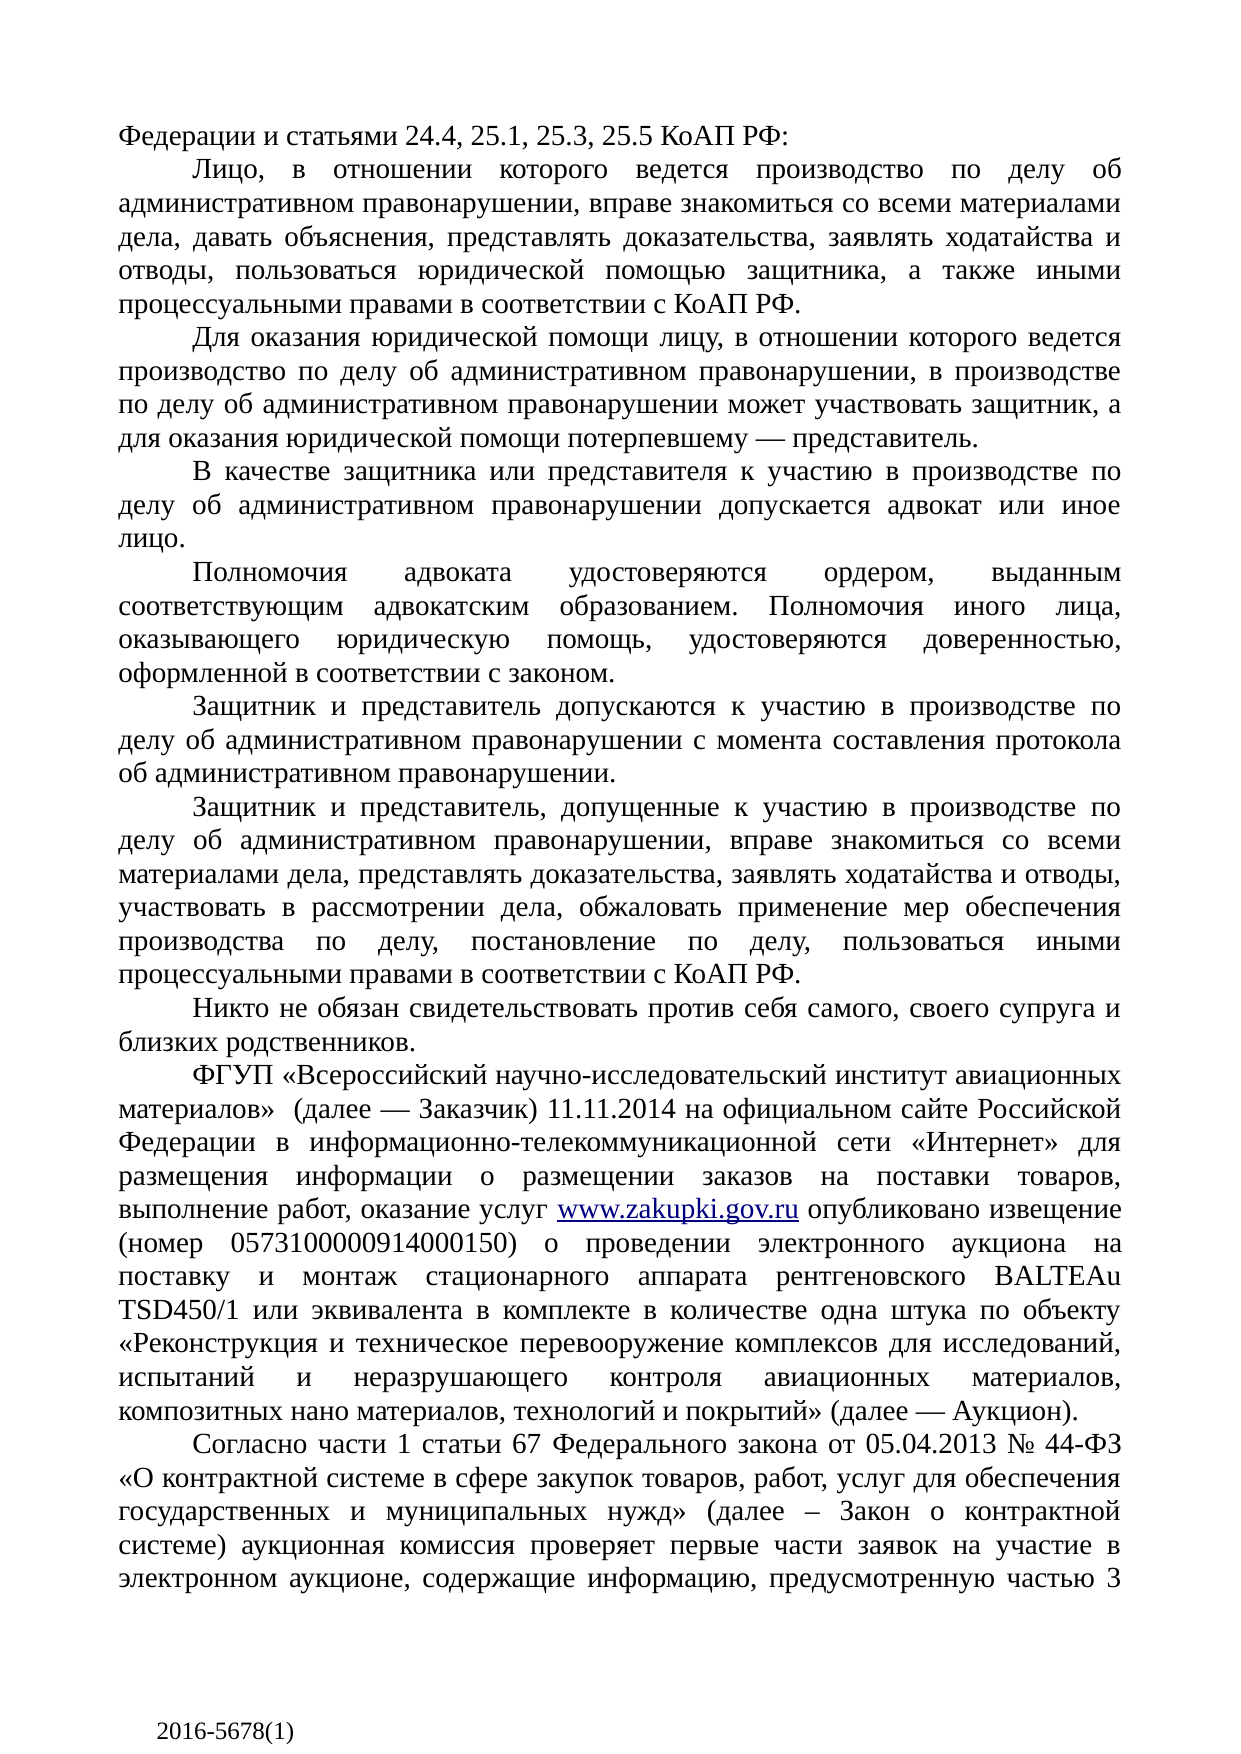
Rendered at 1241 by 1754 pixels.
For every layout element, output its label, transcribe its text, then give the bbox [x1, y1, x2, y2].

text Лицо, в отношении которого ведется производство по делу об административном правонарушении, вправе знакомиться со всеми материалами дела, давать объяснения, представлять доказательства, заявлять ходатайства и отводы, пользоваться юридической помощью защитника, а также иными процессуальными правами в соответствии с КоАП РФ. [118, 152, 1122, 319]
text Никто не обязан свидетельствовать против себя самого, своего супруга и близких родственников. [118, 990, 1122, 1057]
text В качестве защитника или представителя к участию в производстве по делу об административном правонарушении допускается адвокат или иное лицо. [118, 453, 1122, 554]
text Для оказания юридической помощи лицу, в отношении которого ведется производство по делу об административном правонарушении, в производстве по делу об административном правонарушении может участвовать защитник, а для оказания юридической помощи потерпевшему — представитель. [118, 319, 1122, 453]
text Защитник и представитель, допущенные к участию в производстве по делу об административном правонарушении, вправе знакомиться со всеми материалами дела, представлять доказательства, заявлять ходатайства и отводы, участвовать в рассмотрении дела, обжаловать применение мер обеспечения производства по делу, постановление по делу, пользоваться иными процессуальными правами в соответствии с КоАП РФ. [118, 789, 1122, 990]
text ФГУП «Всероссийский научно-исследовательский институт авиационных материалов» (далее — Заказчик) 11.11.2014 на официальном сайте Российской Федерации в информационно-телекоммуникационной сети «Интернет» для размещения информации о размещении заказов на поставки товаров, выполнение работ, оказание услуг www.zakupki.gov.ru опубликовано извещение (номер 0573100000914000150) о проведении электронного аукциона на поставку и монтаж стационарного аппарата рентгеновского BALTEAu TSD450/1 или эквивалента в комплекте в количестве одна штука по объекту «Реконструкция и техническое перевооружение комплексов для исследований, испытаний и неразрушающего контроля авиационных материалов, композитных нано материалов, технологий и покрытий» (далее — Аукцион). [118, 1057, 1122, 1426]
text Защитник и представитель допускаются к участию в производстве по делу об административном правонарушении с момента составления протокола об административном правонарушении. [118, 688, 1122, 789]
text Федерации и статьями 24.4, 25.1, 25.3, 25.5 КоАП РФ: [118, 118, 1122, 152]
text Согласно части 1 статьи 67 Федерального закона от 05.04.2013 № 44-ФЗ «О контрактной системе в сфере закупок товаров, работ, услуг для обеспечения государственных и муниципальных нужд» (далее – Закон о контрактной системе) аукционная комиссия проверяет первые части заявок на участие в электронном аукционе, содержащие информацию, предусмотренную частью 3 [118, 1426, 1122, 1594]
text Полномочия адвоката удостоверяются ордером, выданным соответствующим адвокатским образованием. Полномочия иного лица, оказывающего юридическую помощь, удостоверяются доверенностью, оформленной в соответствии с законом. [118, 554, 1122, 688]
